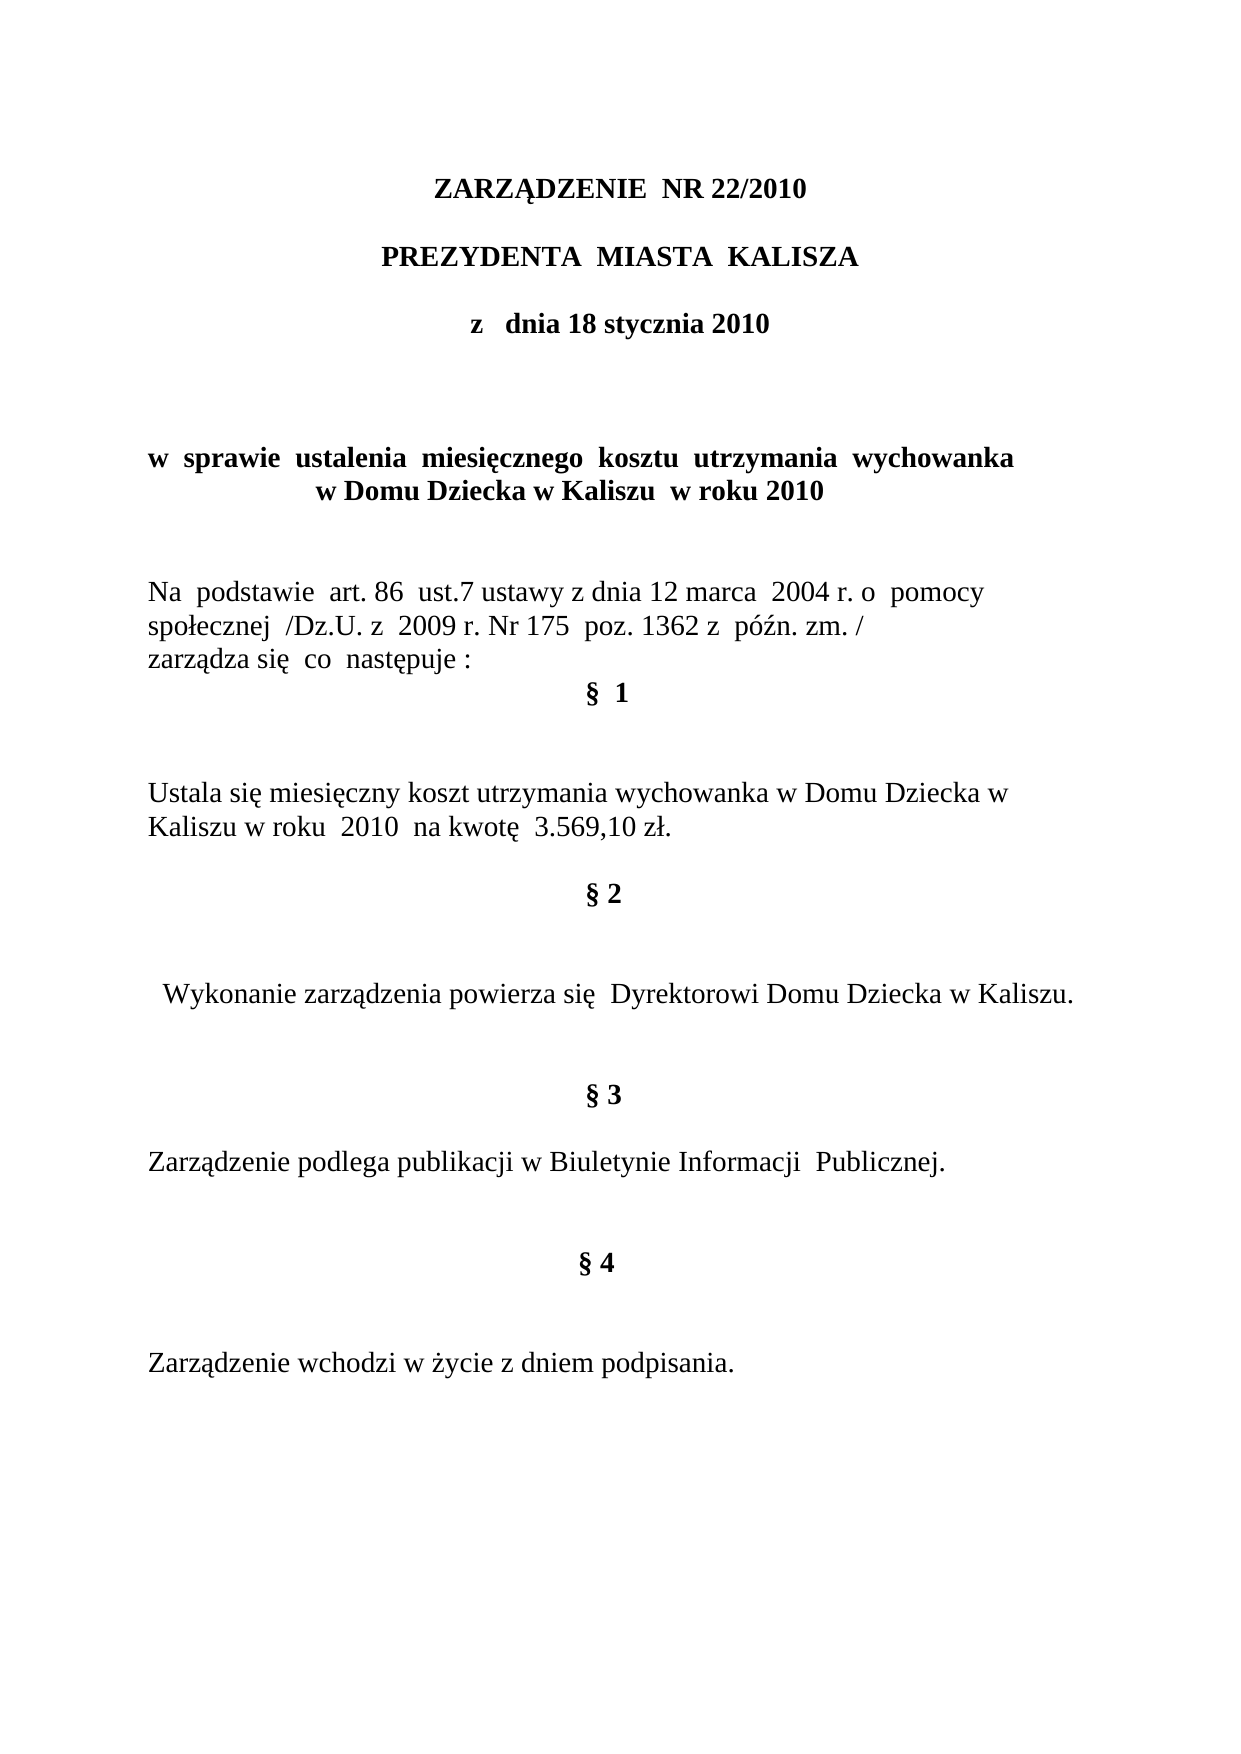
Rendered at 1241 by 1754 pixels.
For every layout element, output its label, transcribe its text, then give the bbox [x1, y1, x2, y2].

text Wykonanie zarządzenia powierza się Dyrektorowi Domu Dziecka w Kaliszu. [148, 977, 1092, 1010]
text w sprawie ustalenia miesięcznego kosztu utrzymania wychowanka [148, 440, 1092, 473]
text § 3 [148, 1077, 1092, 1111]
text Zarządzenie podlega publikacji w Biuletynie Informacji Publicznej. [148, 1144, 1092, 1178]
text Zarządzenie wchodzi w życie z dniem podpisania. [148, 1346, 1092, 1379]
text ZARZĄDZENIE NR 22/2010 [148, 172, 1092, 205]
text PREZYDENTA MIASTA KALISZA [148, 239, 1092, 272]
text zarządza się co następuje : [148, 641, 1092, 675]
text § 4 [148, 1245, 1092, 1278]
text Na podstawie art. 86 ust.7 ustawy z dnia 12 marca 2004 r. o pomocy społecznej /Dz.U. z 2009 r. Nr 175 poz. 1362 z późn. zm. / [148, 574, 1092, 641]
text § 2 [148, 876, 1092, 909]
text Ustala się miesięczny koszt utrzymania wychowanka w Domu Dziecka w Kaliszu w roku 2010 na kwotę 3.569,10 zł. [148, 775, 1092, 842]
text z dnia 18 stycznia 2010 [148, 306, 1092, 339]
text § 1 [148, 675, 1092, 708]
text w Domu Dziecka w Kaliszu w roku 2010 [148, 473, 1092, 507]
